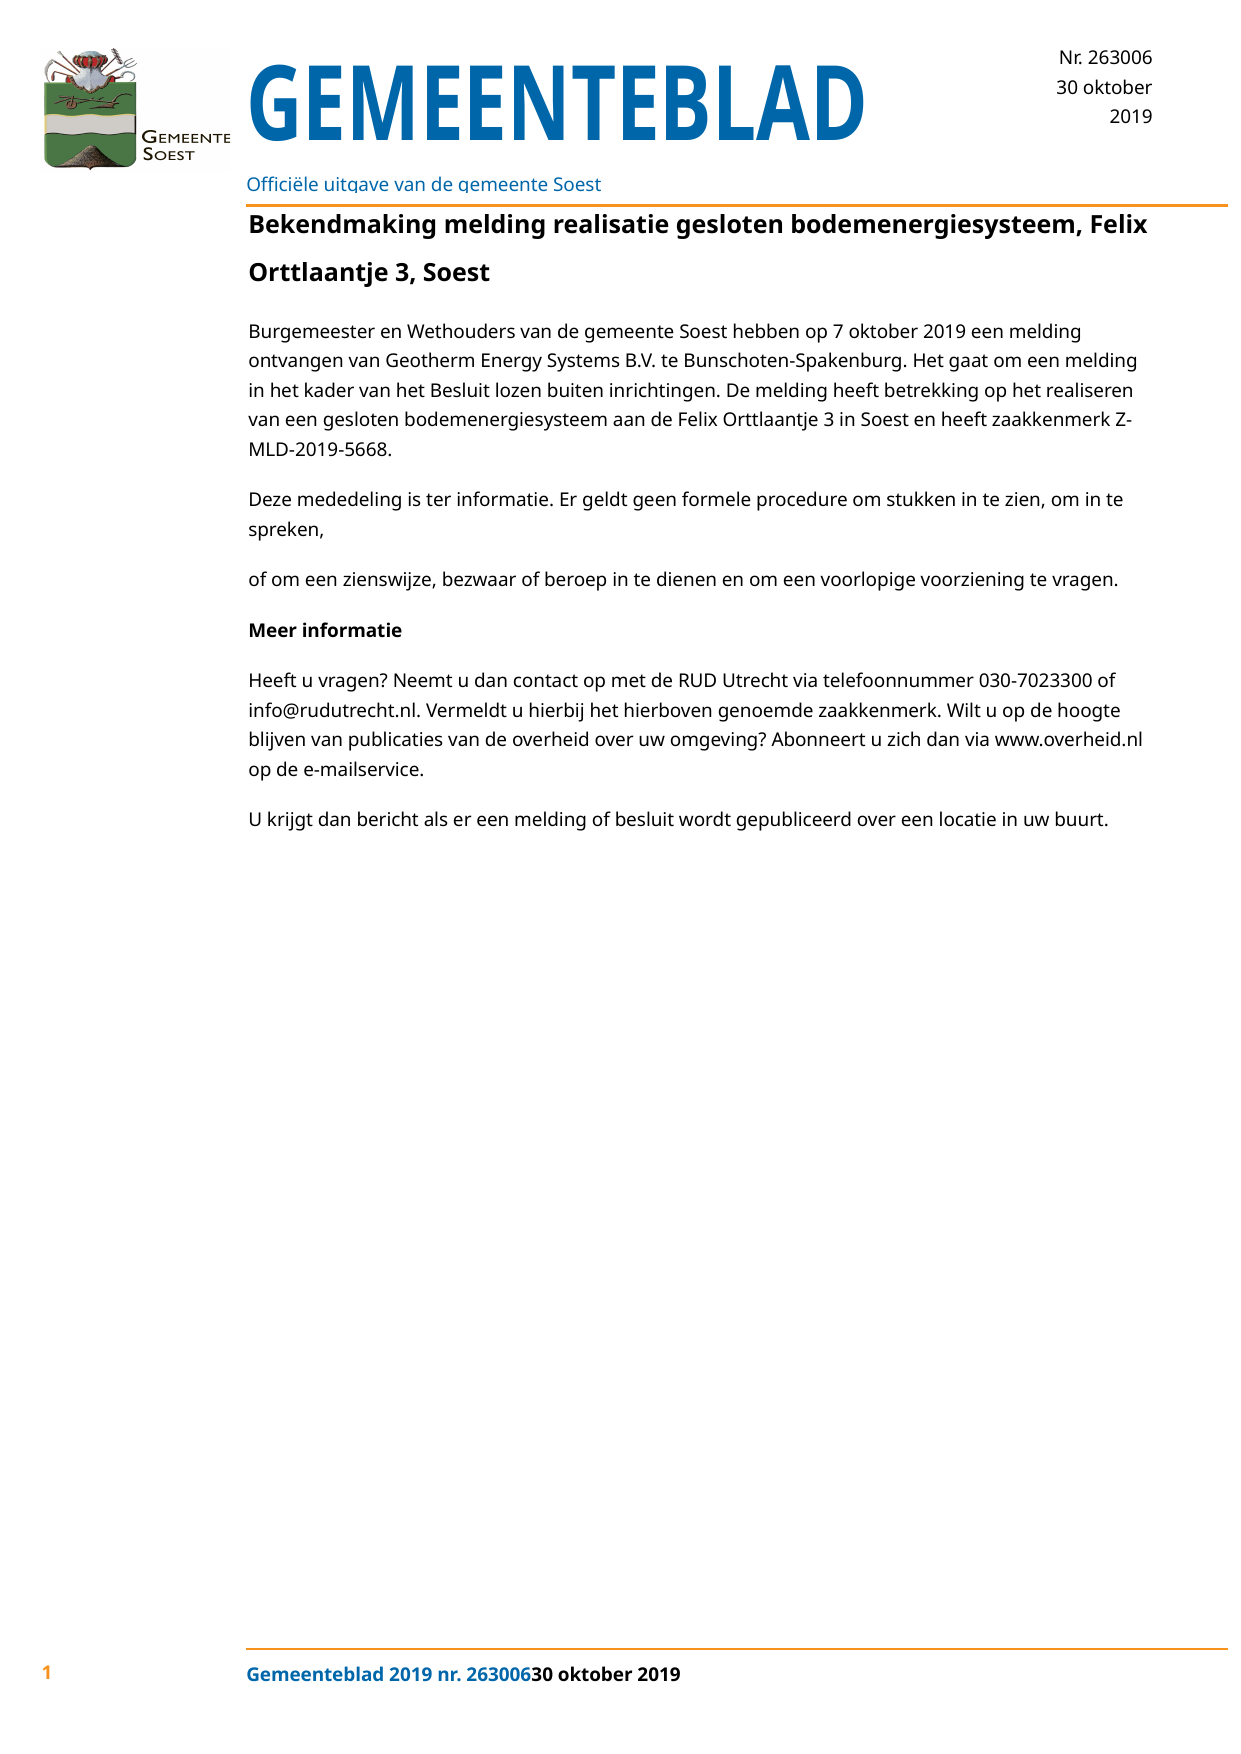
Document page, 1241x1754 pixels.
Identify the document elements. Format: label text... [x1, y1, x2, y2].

text of om een zienswijze, bezwaar of beroep in te dienen en om een voorlopige voorziening te vragen. [248, 567, 1152, 592]
text Bekendmaking melding realisatie gesloten bodemenergiesysteem, Felix Orttlaantje 3, Soest [248, 207, 1152, 288]
text Deze mededeling is ter informatie. Er geldt geen formele procedure om stukken in te zien, om in te spreken, [248, 487, 1152, 542]
text Meer informatie [248, 617, 1152, 643]
text U krijgt dan bericht als er een melding of besluit wordt gepubliceerd over een locatie in uw buurt. [248, 807, 1152, 832]
text Heeft u vragen? Neemt u dan contact op met de RUD Utrecht via telefoonnummer 030-7023300 of info@rudutrecht.nl. Vermeldt u hierbij het hierboven genoemde zaakkenmerk. Wilt u op de hoogte blijven van publicaties van de overheid over uw omgeving? Abonneert u zich dan via www.overheid.nl op de e-mailservice. [248, 667, 1152, 782]
text Burgemeester en Wethouders van de gemeente Soest hebben op 7 oktober 2019 een melding ontvangen van Geotherm Energy Systems B.V. te Bunschoten-Spakenburg. Het gaat om een melding in het kader van het Besluit lozen buiten inrichtingen. De melding heeft betrekking op het realiseren van een gesloten bodemenergiesysteem aan de Felix Orttlaantje 3 in Soest en heeft zaakkenmerk Z-MLD-2019-5668. [248, 318, 1152, 462]
picture [41, 47, 231, 172]
